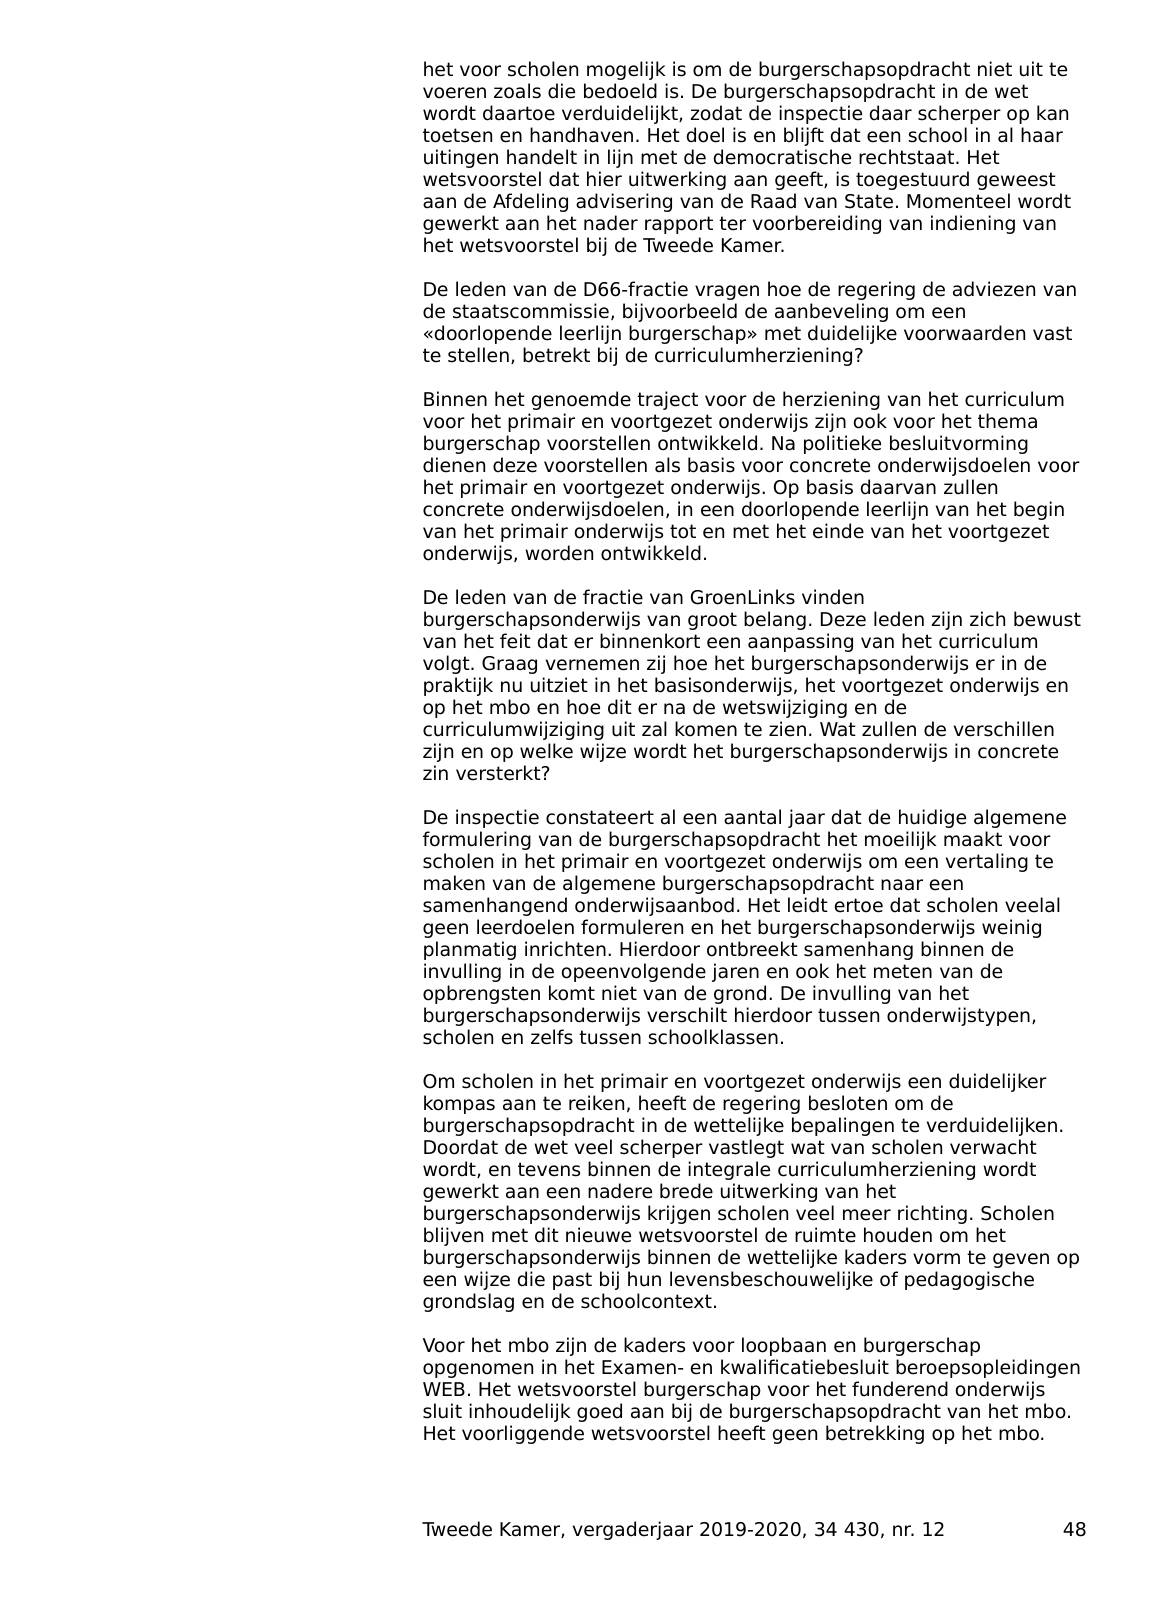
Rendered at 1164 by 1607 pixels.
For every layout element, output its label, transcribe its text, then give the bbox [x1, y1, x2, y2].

text De inspectie constateert al een aantal jaar dat de huidige algemene formulering van de burgerschapsopdracht het moeilijk maakt voor scholen in het primair en voortgezet onderwijs om een vertaling te maken van de algemene burgerschapsopdracht naar een samenhangend onderwijsaanbod. Het leidt ertoe dat scholen veelal geen leerdoelen formuleren en het burgerschapsonderwijs weinig planmatig inrichten. Hierdoor ontbreekt samenhang binnen de invulling in de opeenvolgende jaren en ook het meten van de opbrengsten komt niet van de grond. De invulling van het burgerschapsonderwijs verschilt hierdoor tussen onderwijstypen, scholen en zelfs tussen schoolklassen. [422, 807, 1087, 1049]
text Voor het mbo zijn de kaders voor loopbaan en burgerschap opgenomen in het Examen- en kwalificatiebesluit beroepsopleidingen WEB. Het wetsvoorstel burgerschap voor het funderend onderwijs sluit inhoudelijk goed aan bij de burgerschapsopdracht van het mbo. Het voorliggende wetsvoorstel heeft geen betrekking op het mbo. [422, 1335, 1087, 1445]
text Binnen het genoemde traject voor de herziening van het curriculum voor het primair en voortgezet onderwijs zijn ook voor het thema burgerschap voorstellen ontwikkeld. Na politieke besluitvorming dienen deze voorstellen als basis voor concrete onderwijsdoelen voor het primair en voortgezet onderwijs. Op basis daarvan zullen concrete onderwijsdoelen, in een doorlopende leerlijn van het begin van het primair onderwijs tot en met het einde van het voortgezet onderwijs, worden ontwikkeld. [422, 389, 1087, 565]
text Om scholen in het primair en voortgezet onderwijs een duidelijker kompas aan te reiken, heeft de regering besloten om de burgerschapsopdracht in de wettelijke bepalingen te verduidelijken. Doordat de wet veel scherper vastlegt wat van scholen verwacht wordt, en tevens binnen de integrale curriculumherziening wordt gewerkt aan een nadere brede uitwerking van het burgerschapsonderwijs krijgen scholen veel meer richting. Scholen blijven met dit nieuwe wetsvoorstel de ruimte houden om het burgerschapsonderwijs binnen de wettelijke kaders vorm te geven op een wijze die past bij hun levensbeschouwelijke of pedagogische grondslag en de schoolcontext. [422, 1071, 1087, 1313]
text De leden van de D66-fractie vragen hoe de regering de adviezen van de staatscommissie, bijvoorbeeld de aanbeveling om een «doorlopende leerlijn burgerschap» met duidelijke voorwaarden vast te stellen, betrekt bij de curriculumherziening? [422, 279, 1087, 367]
text het voor scholen mogelijk is om de burgerschapsopdracht niet uit te voeren zoals die bedoeld is. De burgerschapsopdracht in de wet wordt daartoe verduidelijkt, zodat de inspectie daar scherper op kan toetsen en handhaven. Het doel is en blijft dat een school in al haar uitingen handelt in lijn met de democratische rechtstaat. Het wetsvoorstel dat hier uitwerking aan geeft, is toegestuurd geweest aan de Afdeling advisering van de Raad van State. Momenteel wordt gewerkt aan het nader rapport ter voorbereiding van indiening van het wetsvoorstel bij de Tweede Kamer. [422, 59, 1087, 257]
text De leden van de fractie van GroenLinks vinden burgerschapsonderwijs van groot belang. Deze leden zijn zich bewust van het feit dat er binnenkort een aanpassing van het curriculum volgt. Graag vernemen zij hoe het burgerschapsonderwijs er in de praktijk nu uitziet in het basisonderwijs, het voortgezet onderwijs en op het mbo en hoe dit er na de wetswijziging en de curriculumwijziging uit zal komen te zien. Wat zullen de verschillen zijn en op welke wijze wordt het burgerschapsonderwijs in concrete zin versterkt? [422, 587, 1087, 785]
